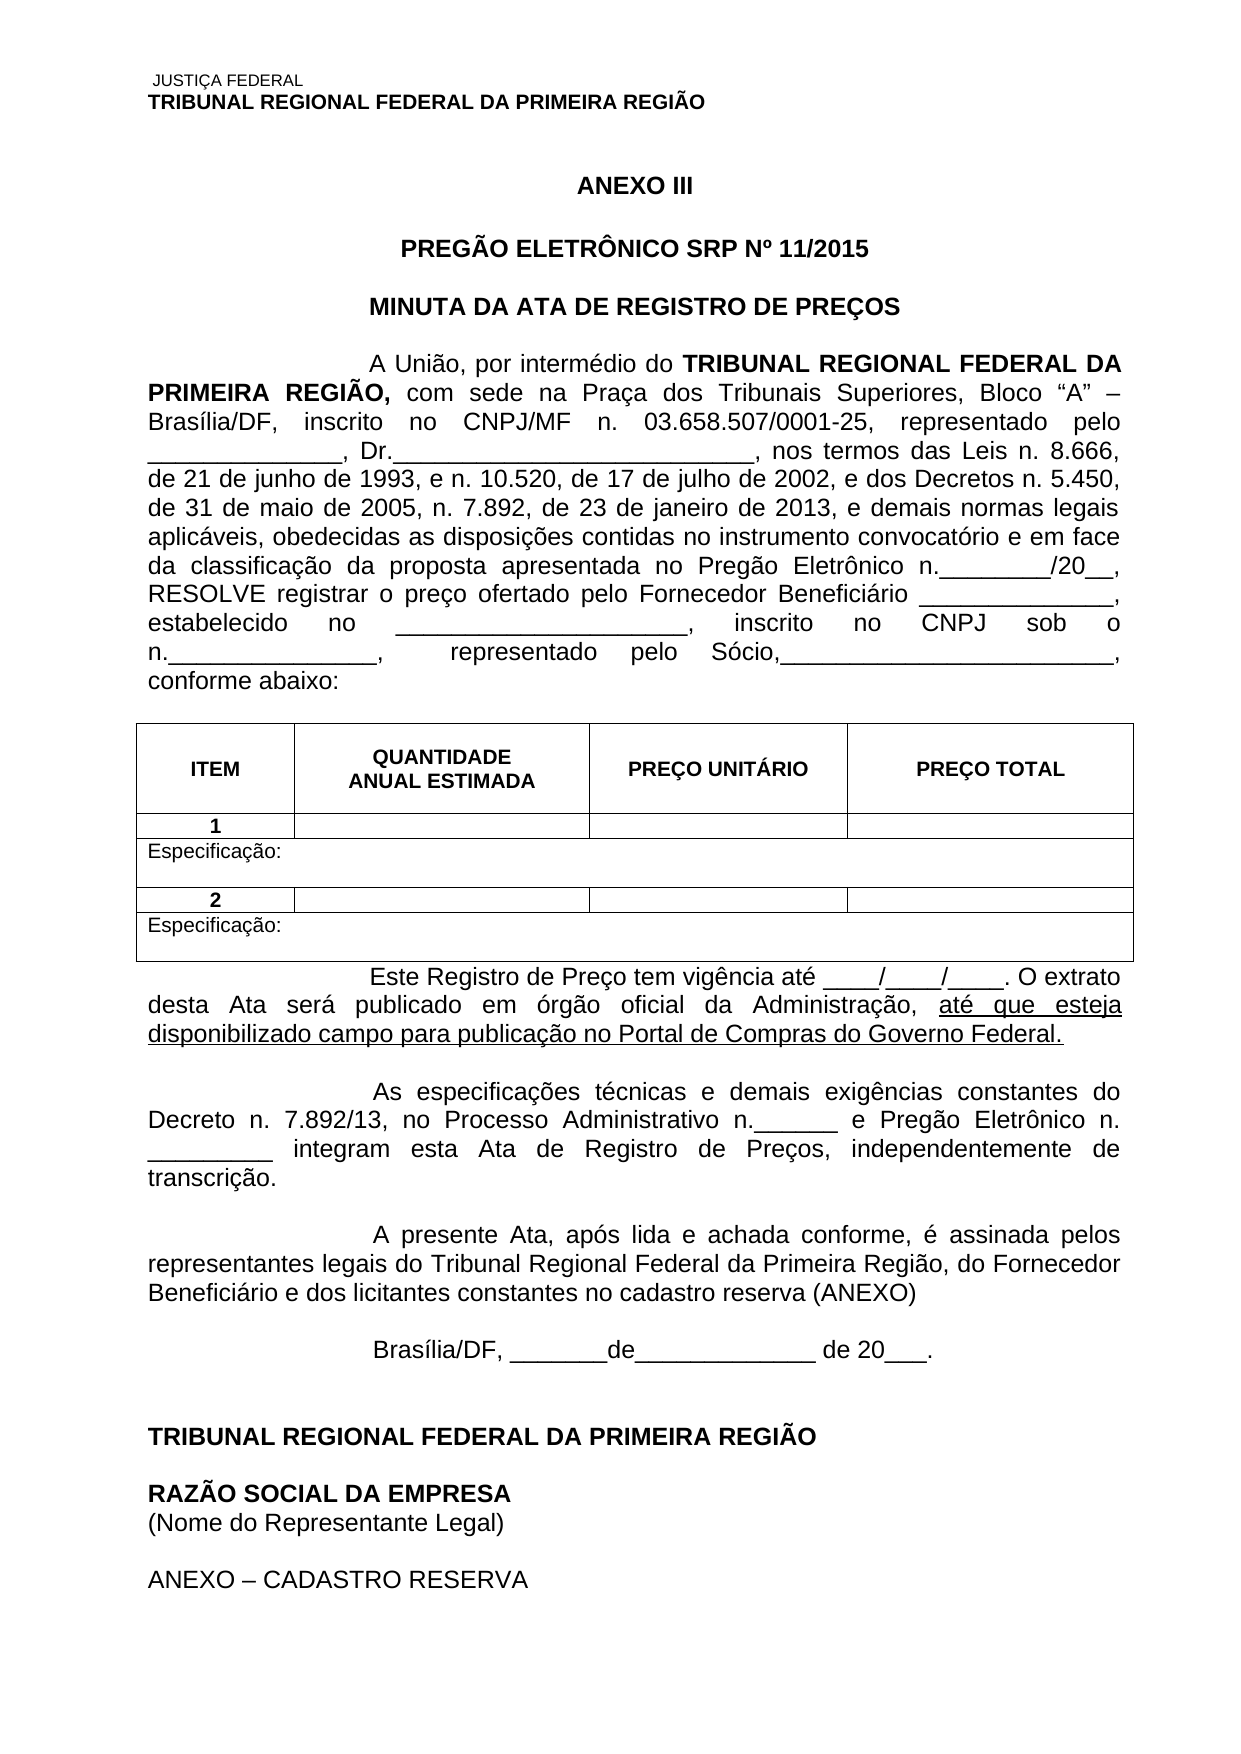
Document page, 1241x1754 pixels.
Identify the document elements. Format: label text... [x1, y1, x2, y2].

text Este Registro de Preço tem vigência até ____/____/____. O extrato desta Ata será publicado em órgão oficial da Administração, até que esteja disponibilizado campo para publicação no Portal de Compras do Governo Federal. [148, 962, 308, 1044]
text A presente Ata, após lida e achada conforme, é assinada pelos representantes legais do Tribunal Regional Federal da Primeira Região, do Fornecedor Beneficiário e dos licitantes constantes no cadastro reserva (ANEXO) [148, 1221, 308, 1307]
text A União, por intermédio do TRIBUNAL REGIONAL FEDERAL DA PRIMEIRA REGIÃO, com sede na Praça dos Tribunais Superiores, Bloco “A” – Brasília/DF, inscrito no CNPJ/MF n. 03.658.507/0001-25, representado pelo ______________, Dr.__________________________, nos termos das Leis n. 8.666, de 21 de junho de 1993, e n. 10.520, de 17 de julho de 2002, e dos Decretos n. 5.450, de 31 de maio de 2005, n. 7.892, de 23 de janeiro de 2013, e demais normas legais aplicáveis, obedecidas as disposições contidas no instrumento convocatório e em face da classificação da proposta apresentada no Pregão Eletrônico n.________/20__, RESOLVE registrar o preço ofertado pelo Fornecedor Beneficiário ______________, estabelecido no _____________________, inscrito no CNPJ sob o n._______________, representado pelo Sócio,________________________, conforme abaixo: [148, 349, 1122, 694]
table_header PREÇO TOTAL [984, 724, 1133, 813]
subtitle PREGÃO ELETRÔNICO SRP Nº 11/2015 [148, 234, 1122, 263]
table_header ITEM [137, 724, 294, 813]
text (Nome do Representante Legal) [148, 1508, 1122, 1537]
table_cell [295, 814, 308, 838]
table_header QUANTIDADE ANUAL ESTIMADA [295, 724, 308, 813]
table_cell Especificação: [137, 839, 308, 887]
table_cell 1 [137, 814, 294, 838]
text ANEXO – CADASTRO RESERVA [148, 1566, 1122, 1594]
text TRIBUNAL REGIONAL FEDERAL DA PRIMEIRA REGIÃO [148, 1422, 1122, 1451]
table_cell [984, 839, 1133, 887]
table_cell Especificação: [137, 913, 308, 961]
text ANEXO III [148, 171, 1122, 199]
table_cell [984, 913, 1133, 961]
text Brasília/DF, _______de_____________ de 20___. [148, 1336, 1122, 1364]
text As especificações técnicas e demais exigências constantes do Decreto n. 7.892/13, no Processo Administrativo n.______ e Pregão Eletrônico n. _________ integram esta Ata de Registro de Preços, independentemente de transcrição. [148, 1077, 308, 1192]
text Este Registro de Preço tem vigência até ____/____/____. O extrato desta Ata será publicado em órgão oficial da Administração, até que esteja disponibilizado campo para publicação no Portal de Compras do Governo Federal. [984, 962, 1122, 1015]
table_cell 2 [137, 888, 294, 912]
text MINUTA DA ATA DE REGISTRO DE PREÇOS [148, 292, 1122, 321]
text A presente Ata, após lida e achada conforme, é assinada pelos representantes legais do Tribunal Regional Federal da Primeira Região, do Fornecedor Beneficiário e dos licitantes constantes no cadastro reserva (ANEXO) [984, 1221, 1122, 1307]
table_cell [984, 888, 1133, 912]
text As especificações técnicas e demais exigências constantes do Decreto n. 7.892/13, no Processo Administrativo n.______ e Pregão Eletrônico n. _________ integram esta Ata de Registro de Preços, independentemente de transcrição. [984, 1077, 1122, 1192]
table_cell [295, 888, 308, 912]
table_cell [984, 814, 1133, 838]
text RAZÃO SOCIAL DA EMPRESA [148, 1479, 1122, 1508]
